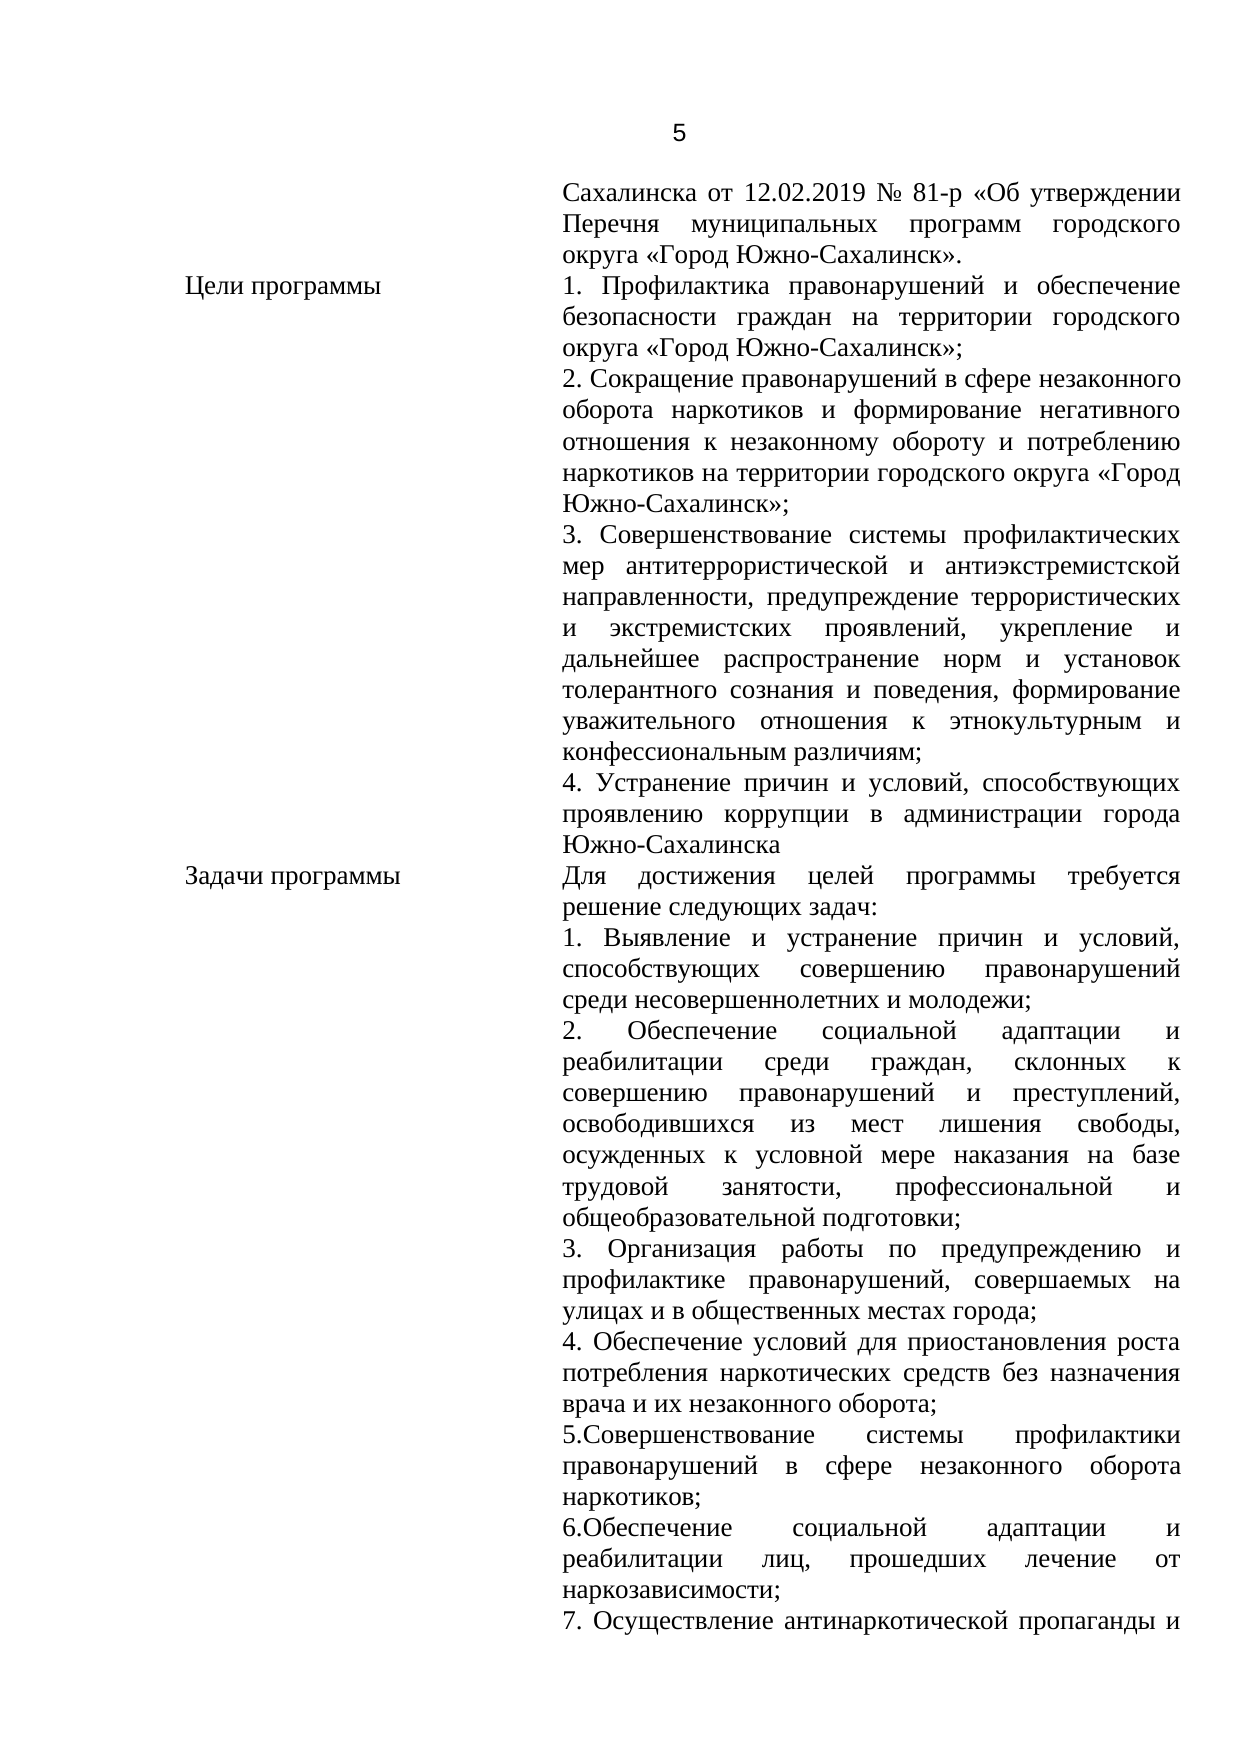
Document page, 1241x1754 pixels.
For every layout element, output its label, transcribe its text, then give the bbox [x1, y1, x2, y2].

table_cell [184, 177, 561, 270]
table_cell Для достижения целей программы требуется решение следующих задач: 1. Выявление и устранение причин и условий, способствующих совершению правонарушений среди несовершеннолетних и молодежи; 2. Обеспечение социальной адаптации и реабилитации среди граждан, склонных к совершению правонарушений и преступлений, освободившихся из мест лишения свободы, осужденных к условной мере наказания на базе трудовой занятости, профессиональной и общеобразовательной подготовки; 3. Организация работы по предупреждению и профилактике правонарушений, совершаемых на улицах и в общественных местах города; 4. Обеспечение условий для приостановления роста потребления наркотических средств без назначения врача и их незаконного оборота; 5.Совершенствование системы профилактики правонарушений в сфере незаконного оборота наркотиков; 6.Обеспечение социальной адаптации и реабилитации лиц, прошедших лечение от наркозависимости; 7. Осуществление антинаркотической пропаганды и [561, 860, 1182, 1636]
table_cell 1. Профилактика правонарушений и обеспечение безопасности граждан на территории городского округа «Город Южно-Сахалинск»; 2. Сокращение правонарушений в сфере незаконного оборота наркотиков и формирование негативного отношения к незаконному обороту и потреблению наркотиков на территории городского округа «Город Южно-Сахалинск»; 3. Совершенствование системы профилактических мер антитеррористической и антиэкстремистской направленности, предупреждение террористических и экстремистских проявлений, укрепление и дальнейшее распространение норм и установок толерантного сознания и поведения, формирование уважительного отношения к этнокультурным и конфессиональным различиям; 4. Устранение причин и условий, способствующих проявлению коррупции в администрации города Южно-Сахалинска [561, 270, 1182, 859]
table_cell Сахалинска от 12.02.2019 № 81-р «Об утверждении Перечня муниципальных программ городского округа «Город Южно-Сахалинск». [561, 177, 1182, 270]
table_cell Цели программы [184, 270, 561, 859]
table_cell Задачи программы [184, 860, 561, 1636]
